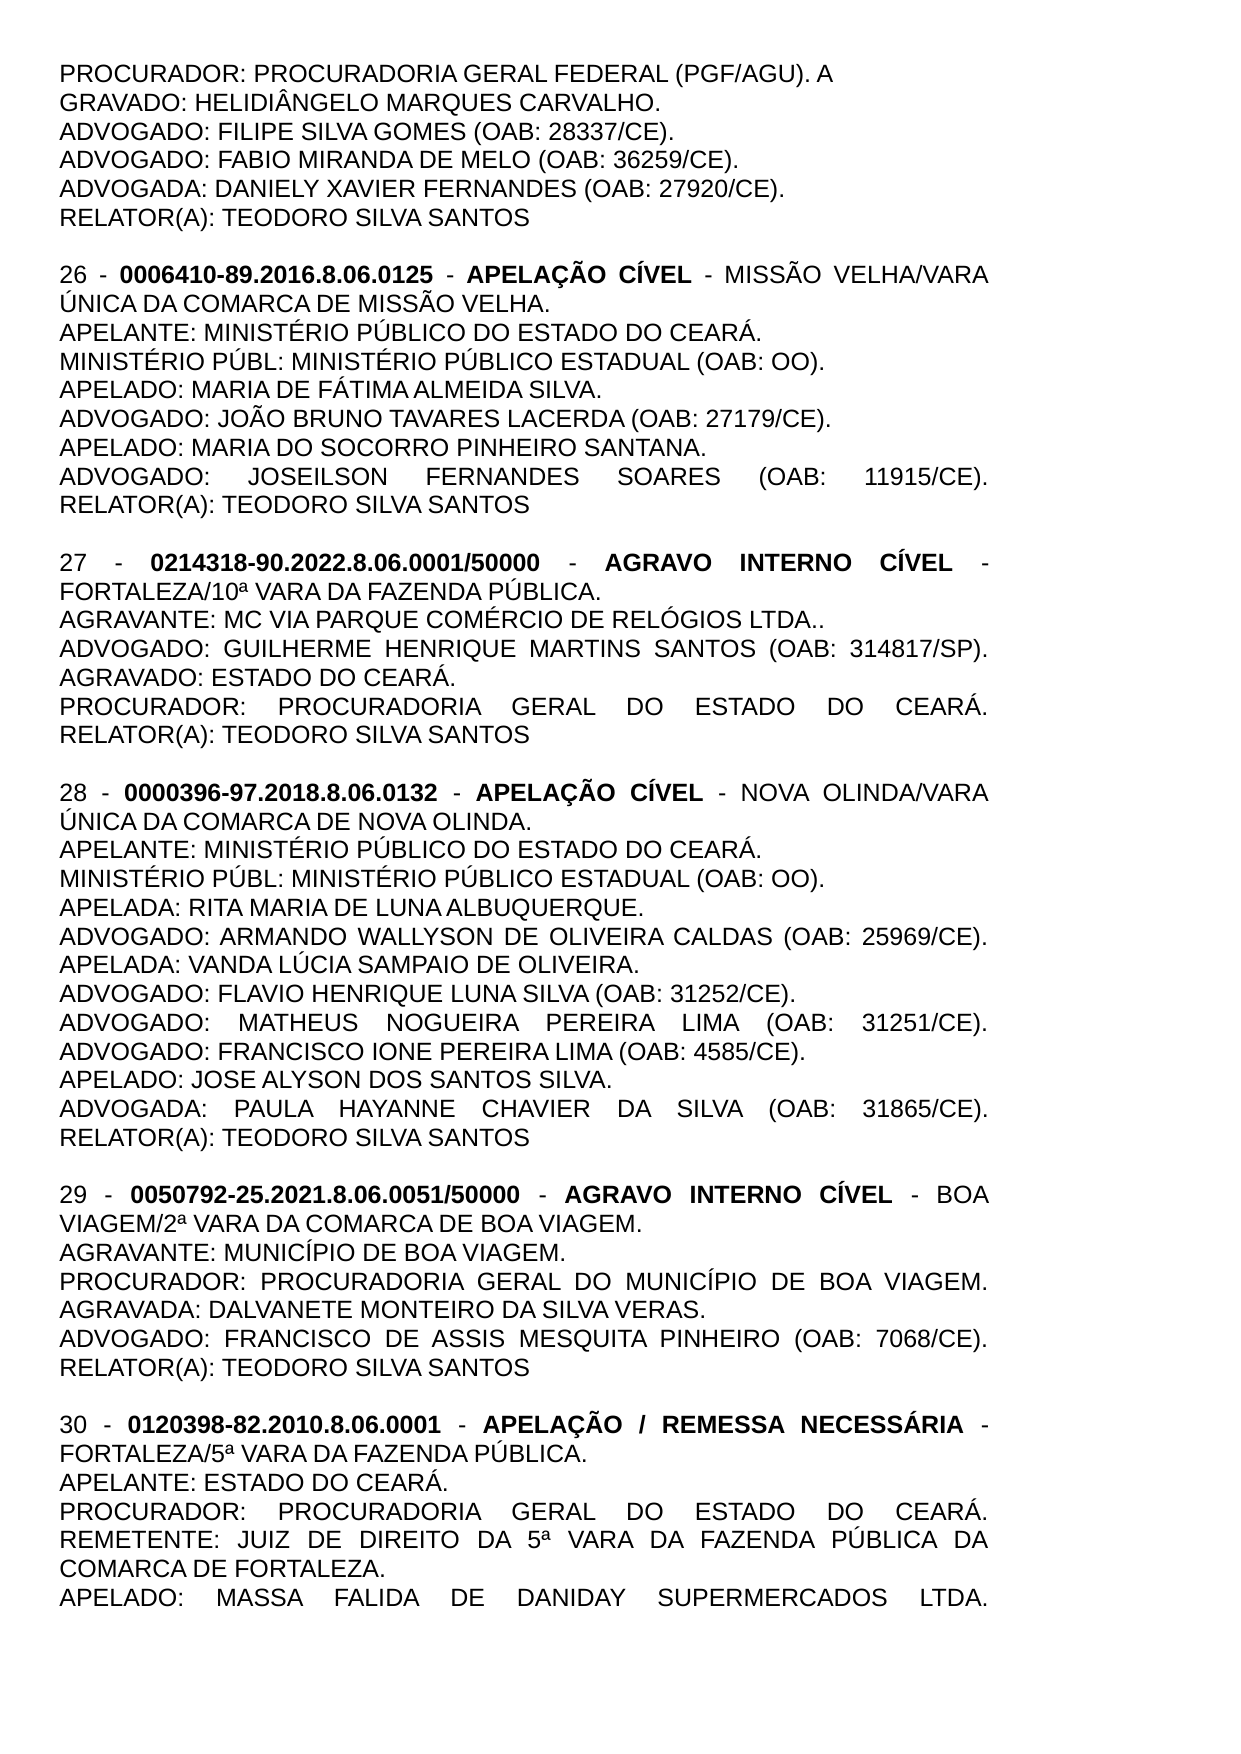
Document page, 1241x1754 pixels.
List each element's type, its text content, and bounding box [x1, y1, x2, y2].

text APELADA: RITA MARIA DE LUNA ALBUQUERQUE. [59, 893, 989, 922]
text 28 - 0000396-97.2018.8.06.0132 - APELAÇÃO CÍVEL - NOVA OLINDA/VARA ÚNICA DA COMARCA DE NOVA OLINDA. [59, 778, 989, 835]
text 30 - 0120398-82.2010.8.06.0001 - APELAÇÃO / REMESSA NECESSÁRIA - FORTALEZA/5ª VARA DA FAZENDA PÚBLICA. [59, 1410, 989, 1468]
text MINISTÉRIO PÚBL: MINISTÉRIO PÚBLICO ESTADUAL (OAB: OO). [59, 347, 989, 375]
text ADVOGADA: PAULA HAYANNE CHAVIER DA SILVA (OAB: 31865/CE). RELATOR(A): TEODORO SILVA SANTOS [59, 1094, 989, 1152]
text ADVOGADA: DANIELY XAVIER FERNANDES (OAB: 27920/CE). [59, 174, 989, 203]
text APELANTE: ESTADO DO CEARÁ. [59, 1468, 989, 1497]
text APELADO: MARIA DE FÁTIMA ALMEIDA SILVA. [59, 375, 989, 404]
text AGRAVANTE: MUNICÍPIO DE BOA VIAGEM. [59, 1238, 989, 1267]
text PROCURADOR: PROCURADORIA GERAL FEDERAL (PGF/AGU). A [59, 59, 989, 88]
text ADVOGADO: ARMANDO WALLYSON DE OLIVEIRA CALDAS (OAB: 25969/CE). APELADA: VANDA LÚCIA SAMPAIO DE OLIVEIRA. [59, 922, 989, 979]
text ADVOGADO: FILIPE SILVA GOMES (OAB: 28337/CE). [59, 117, 989, 145]
text PROCURADOR: PROCURADORIA GERAL DO ESTADO DO CEARÁ. REMETENTE: JUIZ DE DIREITO DA 5ª VARA DA FAZENDA PÚBLICA DA COMARCA DE FORTALEZA. [59, 1497, 989, 1583]
text 26 - 0006410-89.2016.8.06.0125 - APELAÇÃO CÍVEL - MISSÃO VELHA/VARA ÚNICA DA COMARCA DE MISSÃO VELHA. [59, 260, 989, 318]
text ADVOGADO: JOÃO BRUNO TAVARES LACERDA (OAB: 27179/CE). [59, 404, 989, 433]
text MINISTÉRIO PÚBL: MINISTÉRIO PÚBLICO ESTADUAL (OAB: OO). [59, 864, 989, 893]
text ADVOGADO: FRANCISCO DE ASSIS MESQUITA PINHEIRO (OAB: 7068/CE). RELATOR(A): TEODORO SILVA SANTOS [59, 1324, 989, 1382]
text PROCURADOR: PROCURADORIA GERAL DO MUNICÍPIO DE BOA VIAGEM. AGRAVADA: DALVANETE MONTEIRO DA SILVA VERAS. [59, 1267, 989, 1324]
text APELANTE: MINISTÉRIO PÚBLICO DO ESTADO DO CEARÁ. [59, 318, 989, 347]
text ADVOGADO: FLAVIO HENRIQUE LUNA SILVA (OAB: 31252/CE). [59, 979, 989, 1008]
text PROCURADOR: PROCURADORIA GERAL DO ESTADO DO CEARÁ. RELATOR(A): TEODORO SILVA SANTOS [59, 692, 989, 749]
text APELANTE: MINISTÉRIO PÚBLICO DO ESTADO DO CEARÁ. [59, 835, 989, 864]
text RELATOR(A): TEODORO SILVA SANTOS [59, 203, 989, 232]
text ADVOGADO: GUILHERME HENRIQUE MARTINS SANTOS (OAB: 314817/SP). AGRAVADO: ESTADO DO CEARÁ. [59, 634, 989, 692]
text APELADO: MARIA DO SOCORRO PINHEIRO SANTANA. [59, 433, 989, 462]
text 27 - 0214318-90.2022.8.06.0001/50000 - AGRAVO INTERNO CÍVEL - FORTALEZA/10ª VARA DA FAZENDA PÚBLICA. [59, 548, 989, 605]
text GRAVADO: HELIDIÂNGELO MARQUES CARVALHO. [59, 88, 989, 117]
text ADVOGADO: JOSEILSON FERNANDES SOARES (OAB: 11915/CE). RELATOR(A): TEODORO SILVA SANTOS [59, 462, 989, 519]
text AGRAVANTE: MC VIA PARQUE COMÉRCIO DE RELÓGIOS LTDA.. [59, 605, 989, 634]
text ADVOGADO: MATHEUS NOGUEIRA PEREIRA LIMA (OAB: 31251/CE). ADVOGADO: FRANCISCO IONE PEREIRA LIMA (OAB: 4585/CE). [59, 1008, 989, 1065]
text ADVOGADO: FABIO MIRANDA DE MELO (OAB: 36259/CE). [59, 145, 989, 174]
text APELADO: JOSE ALYSON DOS SANTOS SILVA. [59, 1065, 989, 1094]
text APELADO: MASSA FALIDA DE DANIDAY SUPERMERCADOS LTDA. [59, 1583, 989, 1612]
text 29 - 0050792-25.2021.8.06.0051/50000 - AGRAVO INTERNO CÍVEL - BOA VIAGEM/2ª VARA DA COMARCA DE BOA VIAGEM. [59, 1180, 989, 1238]
